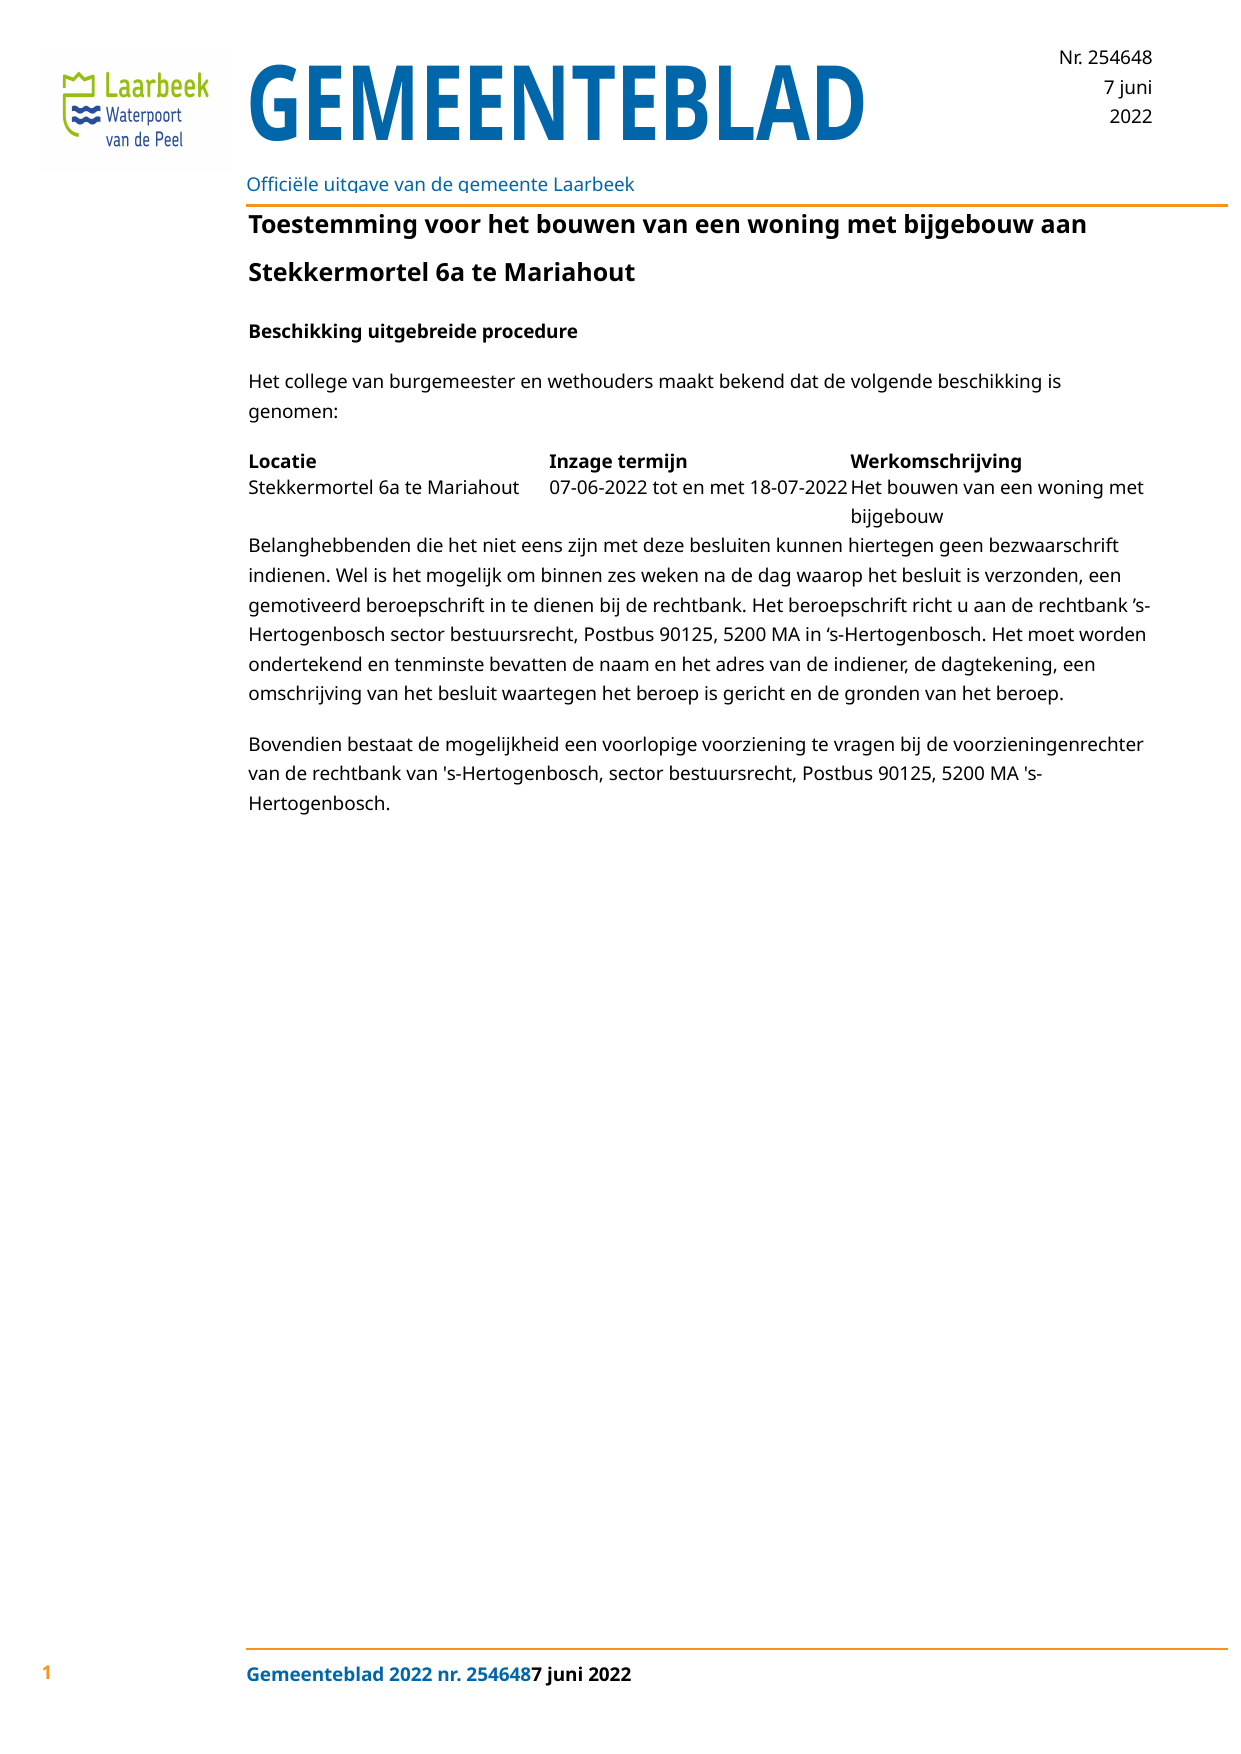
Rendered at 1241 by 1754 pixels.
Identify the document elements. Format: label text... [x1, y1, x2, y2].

text Beschikking uitgebreide procedure [248, 318, 1152, 344]
picture [41, 47, 231, 172]
text Toestemming voor het bouwen van een woning met bijgebouw aan Stekkermortel 6a te Mariahout [248, 207, 1152, 288]
table_cell Het bouwen van een woning met bijgebouw [850, 474, 1152, 529]
table_cell 07-06-2022 tot en met 18-07-2022 [549, 474, 850, 529]
table_header Locatie [248, 449, 549, 474]
text Belanghebbenden die het niet eens zijn met deze besluiten kunnen hiertegen geen bezwaarschrift indienen. Wel is het mogelijk om binnen zes weken na de dag waarop het besluit is verzonden, een gemotiveerd beroepschrift in te dienen bij de rechtbank. Het beroepschrift richt u aan de rechtbank ’s-Hertogenbosch sector bestuursrecht, Postbus 90125, 5200 MA in ‘s-Hertogenbosch. Het moet worden ondertekend en tenminste bevatten de naam en het adres van de indiener, de dagtekening, een omschrijving van het besluit waartegen het beroep is gericht en de gronden van het beroep. [248, 533, 1152, 706]
text Bovendien bestaat de mogelijkheid een voorlopige voorziening te vragen bij de voorzieningenrechter van de rechtbank van 's-Hertogenbosch, sector bestuursrecht, Postbus 90125, 5200 MA 's-Hertogenbosch. [248, 731, 1152, 816]
table_header Inzage termijn [549, 449, 850, 474]
table_header Werkomschrijving [850, 449, 1152, 474]
table_cell Stekkermortel 6a te Mariahout [248, 474, 549, 529]
text Het college van burgemeester en wethouders maakt bekend dat de volgende beschikking is genomen: [248, 368, 1152, 424]
